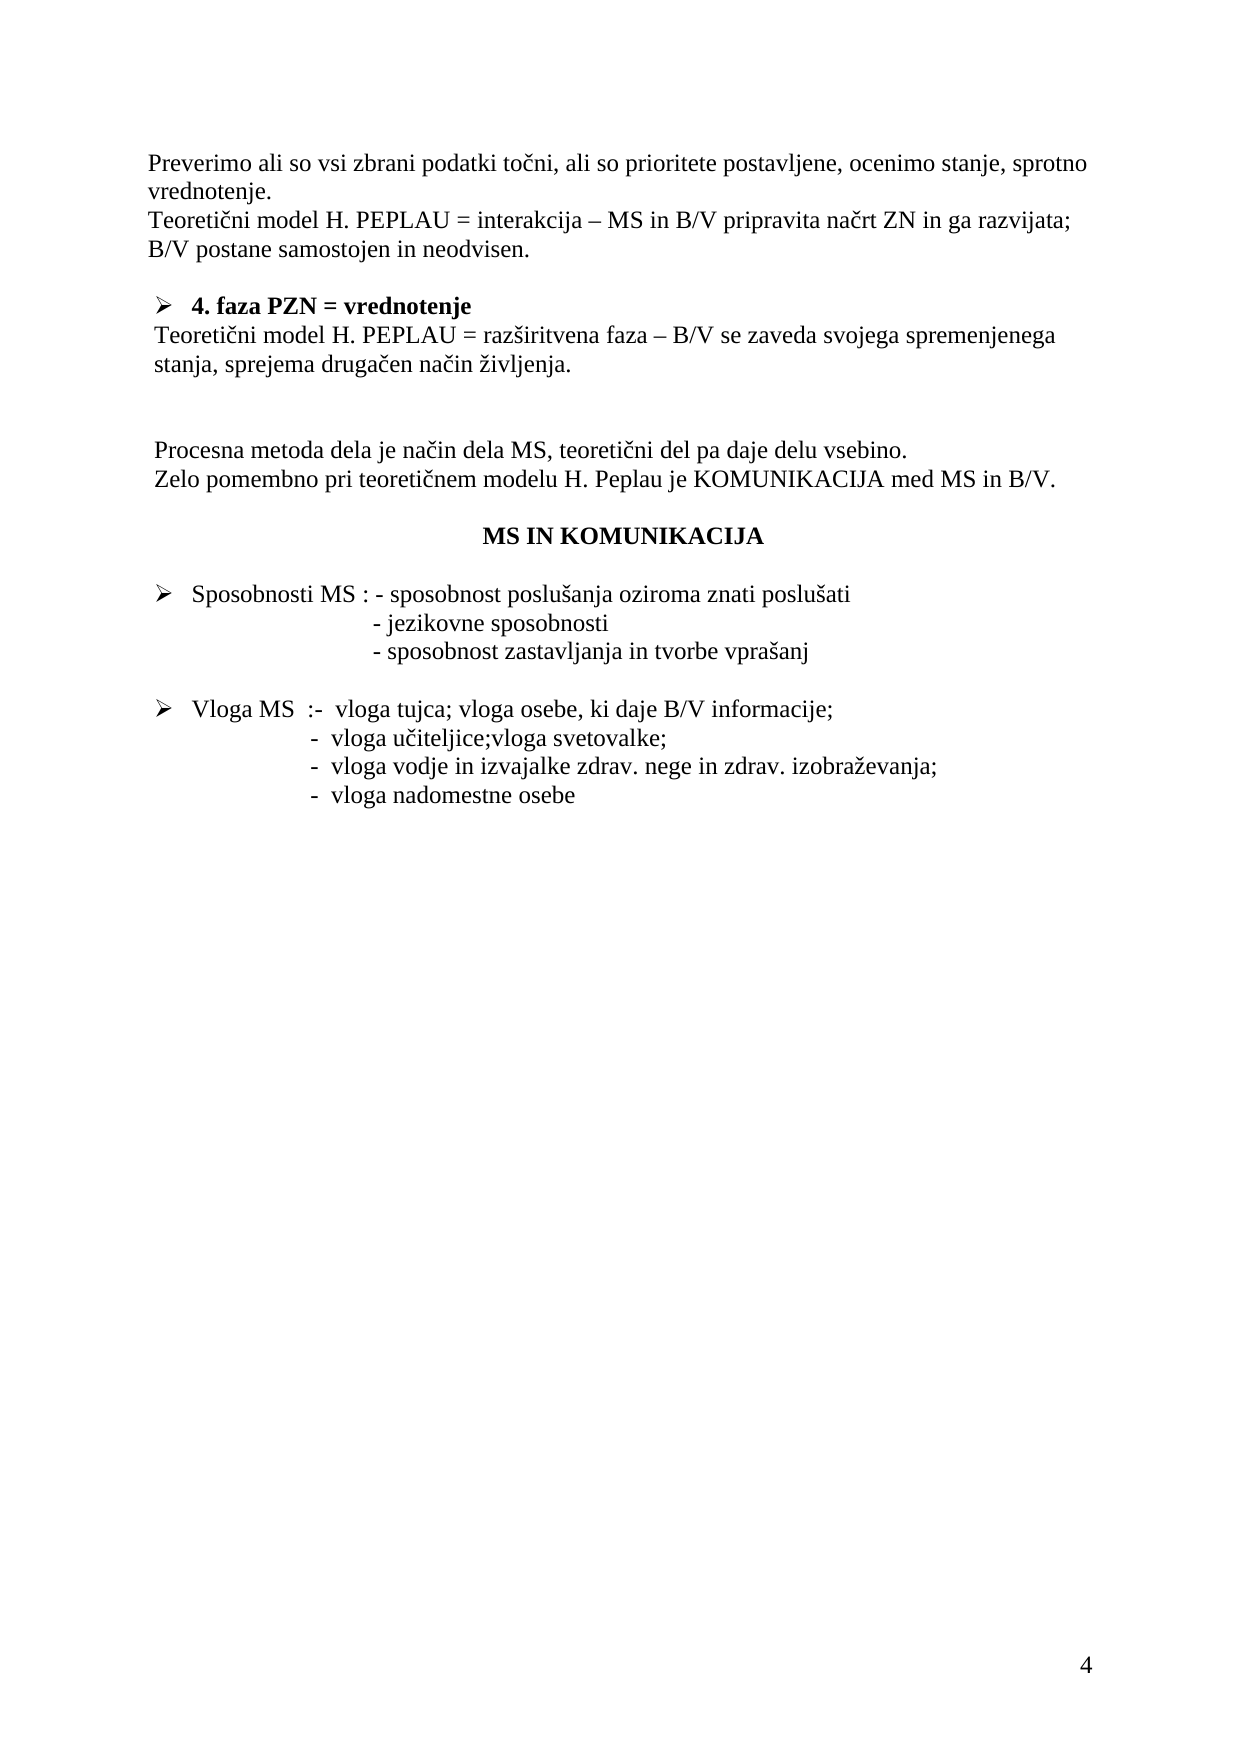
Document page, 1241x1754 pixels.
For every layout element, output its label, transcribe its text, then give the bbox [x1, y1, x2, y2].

text - vloga učiteljice;vloga svetovalke; [154, 723, 1093, 751]
list Vloga MS :- vloga tujca; vloga osebe, ki daje B/V informacije; [154, 694, 1093, 723]
text Zelo pomembno pri teoretičnem modelu H. Peplau je KOMUNIKACIJA med MS in B/V. [154, 464, 1093, 493]
text - vloga vodje in izvajalke zdrav. nege in zdrav. izobraževanja; [154, 751, 1093, 780]
text - sposobnost zastavljanja in tvorbe vprašanj [154, 636, 1093, 665]
text MS IN KOMUNIKACIJA [154, 521, 1093, 550]
text Preverimo ali so vsi zbrani podatki točni, ali so prioritete postavljene, ocenimo stanje, sprotno vrednotenje. [148, 148, 1093, 205]
text Teoretični model H. PEPLAU = razširitvena faza – B/V se zaveda svojega spremenjenega stanja, sprejema drugačen način življenja. [154, 320, 1093, 378]
text Procesna metoda dela je način dela MS, teoretični del pa daje delu vsebino. [154, 435, 1093, 464]
text Teoretični model H. PEPLAU = interakcija – MS in B/V pripravita načrt ZN in ga razvijata; B/V postane samostojen in neodvisen. [148, 205, 1093, 263]
text - jezikovne sposobnosti [154, 608, 1093, 636]
list 4. faza PZN = vrednotenje [154, 291, 1093, 320]
text - vloga nadomestne osebe [154, 780, 1093, 809]
list Sposobnosti MS : - sposobnost poslušanja oziroma znati poslušati [154, 579, 1093, 608]
